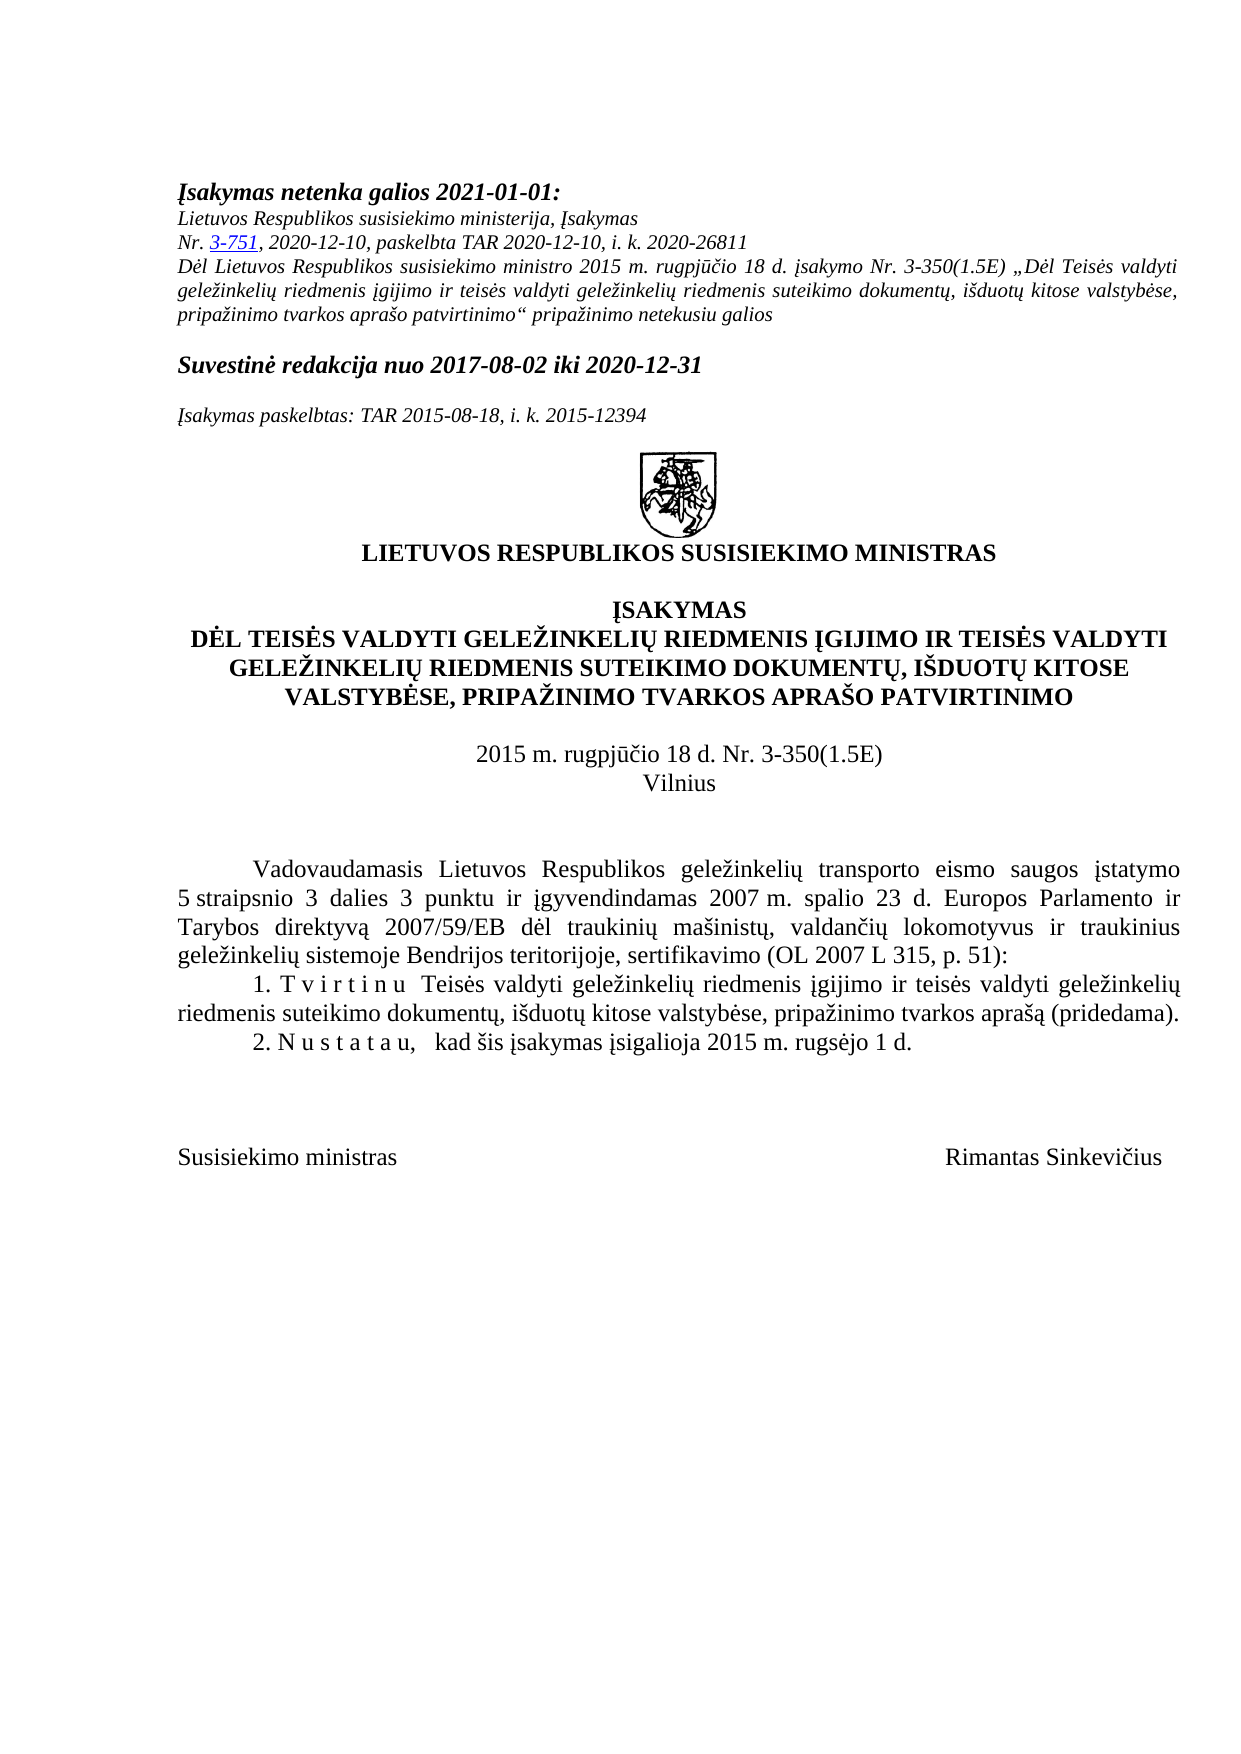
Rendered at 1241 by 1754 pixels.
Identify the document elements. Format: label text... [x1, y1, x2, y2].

text Vadovaudamasis Lietuvos Respublikos geležinkelių transporto eismo saugos įstatymo 5 straipsnio 3 dalies 3 punktu ir įgyvendindamas 2007 m. spalio 23 d. Europos Parlamento ir Tarybos direktyvą 2007/59/EB dėl traukinių mašinistų, valdančių lokomotyvus ir traukinius geležinkelių sistemoje Bendrijos teritorijoje, sertifikavimo (OL 2007 L 315, p. 51): [177, 854, 1181, 969]
text Nr. 3-751, 2020-12-10, paskelbta TAR 2020-12-10, i. k. 2020-26811 [177, 230, 1181, 254]
text Lietuvos Respublikos susisiekimo ministerija, Įsakymas [177, 206, 1181, 230]
text Dėl Lietuvos Respublikos susisiekimo ministro 2015 m. rugpjūčio 18 d. įsakymo Nr. 3-350(1.5E) „Dėl Teisės valdyti geležinkelių riedmenis įgijimo ir teisės valdyti geležinkelių riedmenis suteikimo dokumentų, išduotų kitose valstybėse, pripažinimo tvarkos aprašo patvirtinimo“ pripažinimo netekusiu galios [177, 254, 1181, 326]
text Susisiekimo ministras Rimantas Sinkevičius [177, 1142, 1181, 1170]
text 1. Tvirtinu Teisės valdyti geležinkelių riedmenis įgijimo ir teisės valdyti geležinkelių riedmenis suteikimo dokumentų, išduotų kitose valstybėse, pripažinimo tvarkos aprašą (pridedama). [177, 969, 1181, 1027]
text ĮSAKYMAS [177, 595, 1181, 624]
text Įsakymas paskelbtas: TAR 2015-08-18, i. k. 2015-12394 [177, 403, 1181, 427]
text 2015 m. rugpjūčio 18 d. Nr. 3-350(1.5E) [177, 739, 1181, 768]
text Įsakymas netenka galios 2021-01-01: [177, 177, 1181, 206]
text DĖL TEISĖS VALDYTI GELEŽINKELIŲ RIEDMENIS ĮGIJIMO IR TEISĖS VALDYTI GELEŽINKELIŲ RIEDMENIS SUTEIKIMO DOKUMENTŲ, IŠDUOTŲ KITOSE VALSTYBĖSE, PRIPAŽINIMO TVARKOS APRAŠO PATVIRTINIMO [177, 624, 1181, 710]
text LIETUVOS RESPUBLIKOS SUSISIEKIMO MINISTRAS [177, 538, 1181, 567]
text Suvestinė redakcija nuo 2017-08-02 iki 2020-12-31 [177, 350, 1181, 379]
text 2. N u s t a t a u, kad šis įsakymas įsigalioja 2015 m. rugsėjo 1 d. [177, 1027, 1181, 1055]
text Vilnius [177, 768, 1181, 797]
